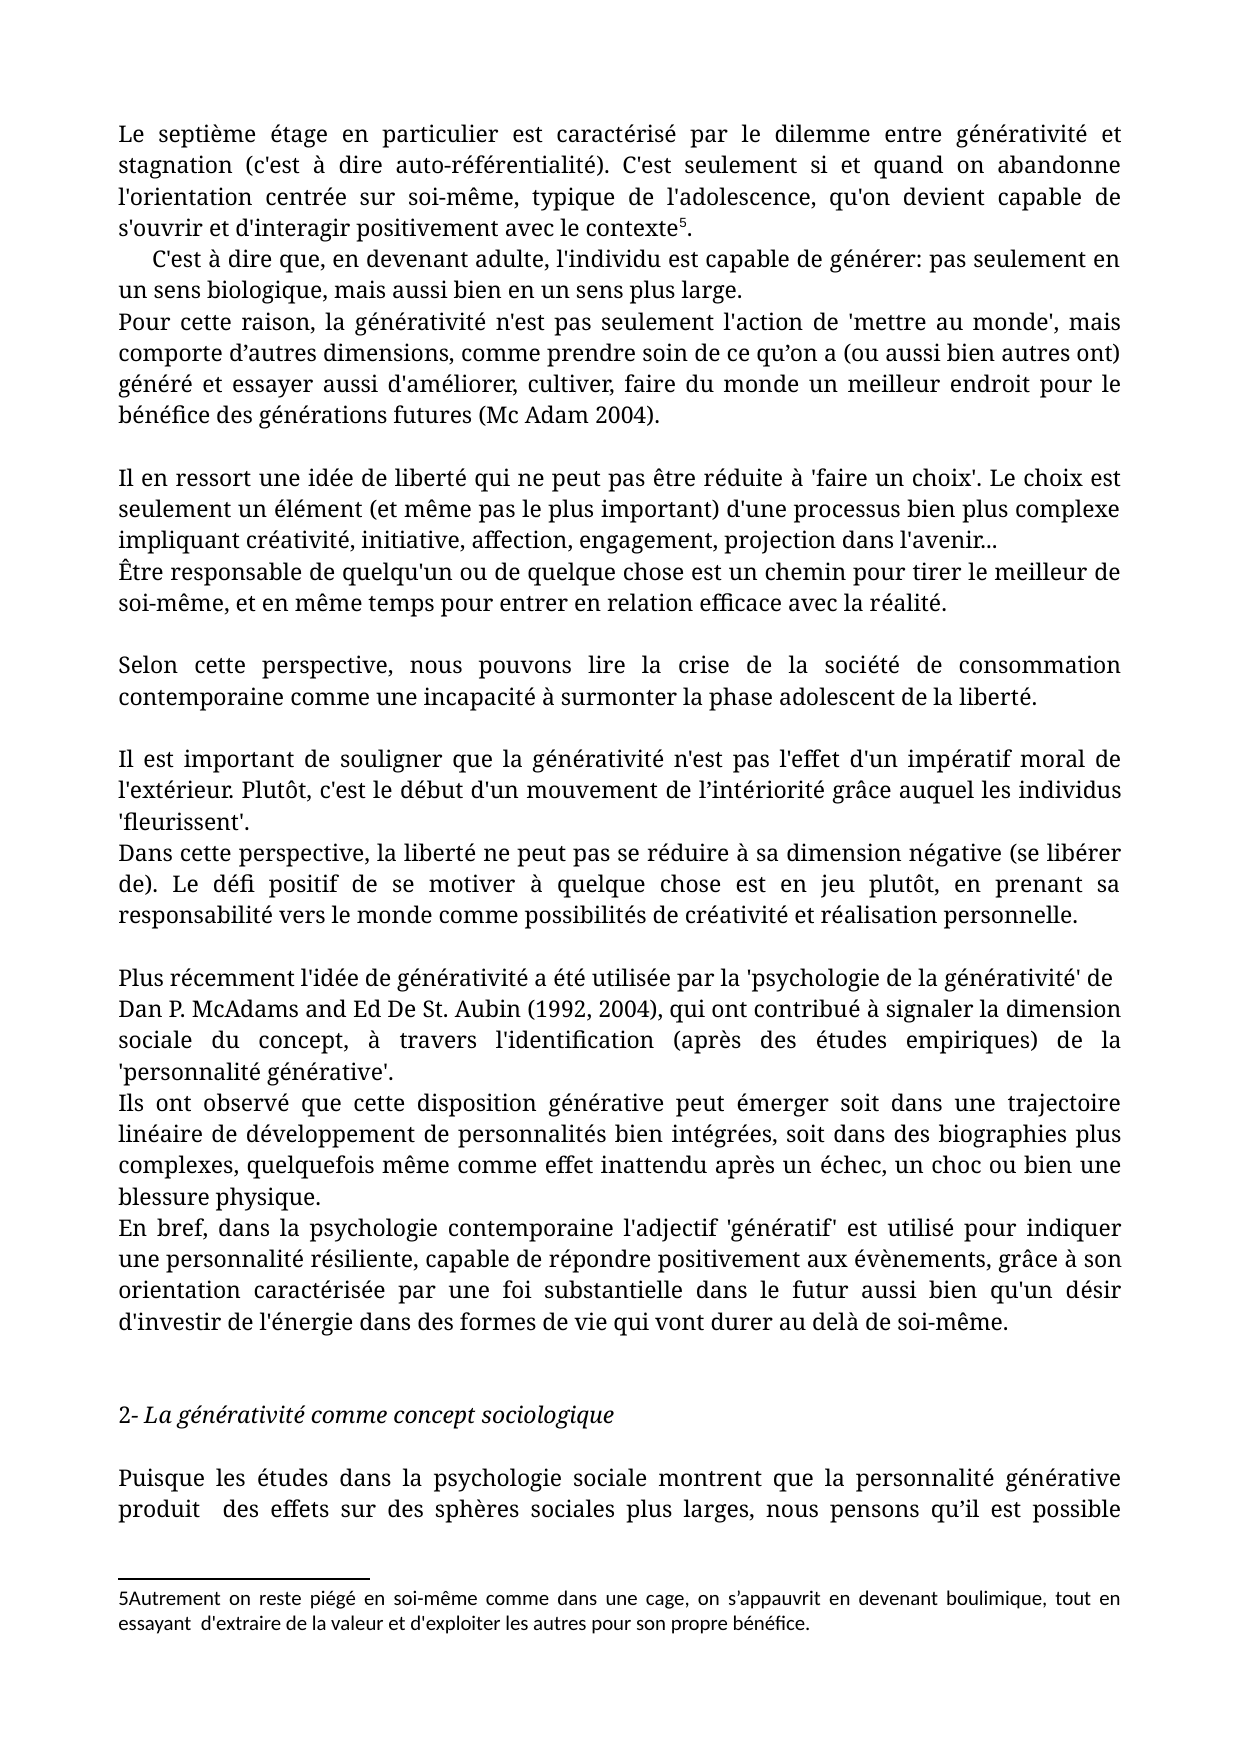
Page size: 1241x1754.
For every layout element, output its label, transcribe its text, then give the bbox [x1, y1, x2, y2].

text C'est à dire que, en devenant adulte, l'individu est capable de générer: pas seulement en un sens biologique, mais aussi bien en un sens plus large. [118, 243, 1122, 306]
text Pour cette raison, la générativité n'est pas seulement l'action de 'mettre au monde', mais comporte d’autres dimensions, comme prendre soin de ce qu’on a (ou aussi bien autres ont) généré et essayer aussi d'améliorer, cultiver, faire du monde un meilleur endroit pour le bénéfice des générations futures (Mc Adam 2004). [118, 306, 1122, 431]
text Dan P. McAdams and Ed De St. Aubin (1992, 2004), qui ont contribué à signaler la dimension sociale du concept, à travers l'identification (après des études empiriques) de la 'personnalité générative'. [118, 993, 1122, 1087]
text En bref, dans la psychologie contemporaine l'adjectif 'génératif' est utilisé pour indiquer une personnalité résiliente, capable de répondre positivement aux évènements, grâce à son orientation caractérisée par une foi substantielle dans le futur aussi bien qu'un désir d'investir de l'énergie dans des formes de vie qui vont durer au delà de soi-même. [118, 1212, 1122, 1337]
text Être responsable de quelqu'un ou de quelque chose est un chemin pour tirer le meilleur de soi-même, et en même temps pour entrer en relation efficace avec la réalité. [118, 556, 1122, 618]
text Puisque les études dans la psychologie sociale montrent que la personnalité générative produit des effets sur des sphères sociales plus larges, nous pensons qu’il est possible [118, 1462, 1122, 1524]
text Ils ont observé que cette disposition générative peut émerger soit dans une trajectoire linéaire de développement de personnalités bien intégrées, soit dans des biographies plus complexes, quelquefois même comme effet inattendu après un échec, un choc ou bien une blessure physique. [118, 1087, 1122, 1212]
text Dans cette perspective, la liberté ne peut pas se réduire à sa dimension négative (se libérer de). Le défi positif de se motiver à quelque chose est en jeu plutôt, en prenant sa responsabilité vers le monde comme possibilités de créativité et réalisation personnelle. [118, 837, 1122, 931]
text Plus récemment l'idée de générativité a été utilisée par la 'psychologie de la générativité' de [118, 962, 1122, 993]
text Il est important de souligner que la générativité n'est pas l'effet d'un impératif moral de l'extérieur. Plutôt, c'est le début d'un mouvement de l’intériorité grâce auquel les individus 'fleurissent'. [118, 743, 1122, 837]
text Il en ressort une idée de liberté qui ne peut pas être réduite à 'faire un choix'. Le choix est seulement un élément (et même pas le plus important) d'une processus bien plus complexe impliquant créativité, initiative, affection, engagement, projection dans l'avenir... [118, 462, 1122, 556]
text Autrement on reste piégé en soi-même comme dans une cage, on s’appauvrit en devenant boulimique, tout en essayant d'extraire de la valeur et d'exploiter les autres pour son propre bénéfice. [118, 1585, 1122, 1636]
text Selon cette perspective, nous pouvons lire la crise de la société de consommation contemporaine comme une incapacité à surmonter la phase adolescent de la liberté. [118, 649, 1122, 712]
text 2- La générativité comme concept sociologique [118, 1399, 1122, 1431]
text Le septième étage en particulier est caractérisé par le dilemme entre générativité et stagnation (c'est à dire auto-référentialité). C'est seulement si et quand on abandonne l'orientation centrée sur soi-même, typique de l'adolescence, qu'on devient capable de s'ouvrir et d'interagir positivement avec le contexte. [118, 118, 1122, 243]
